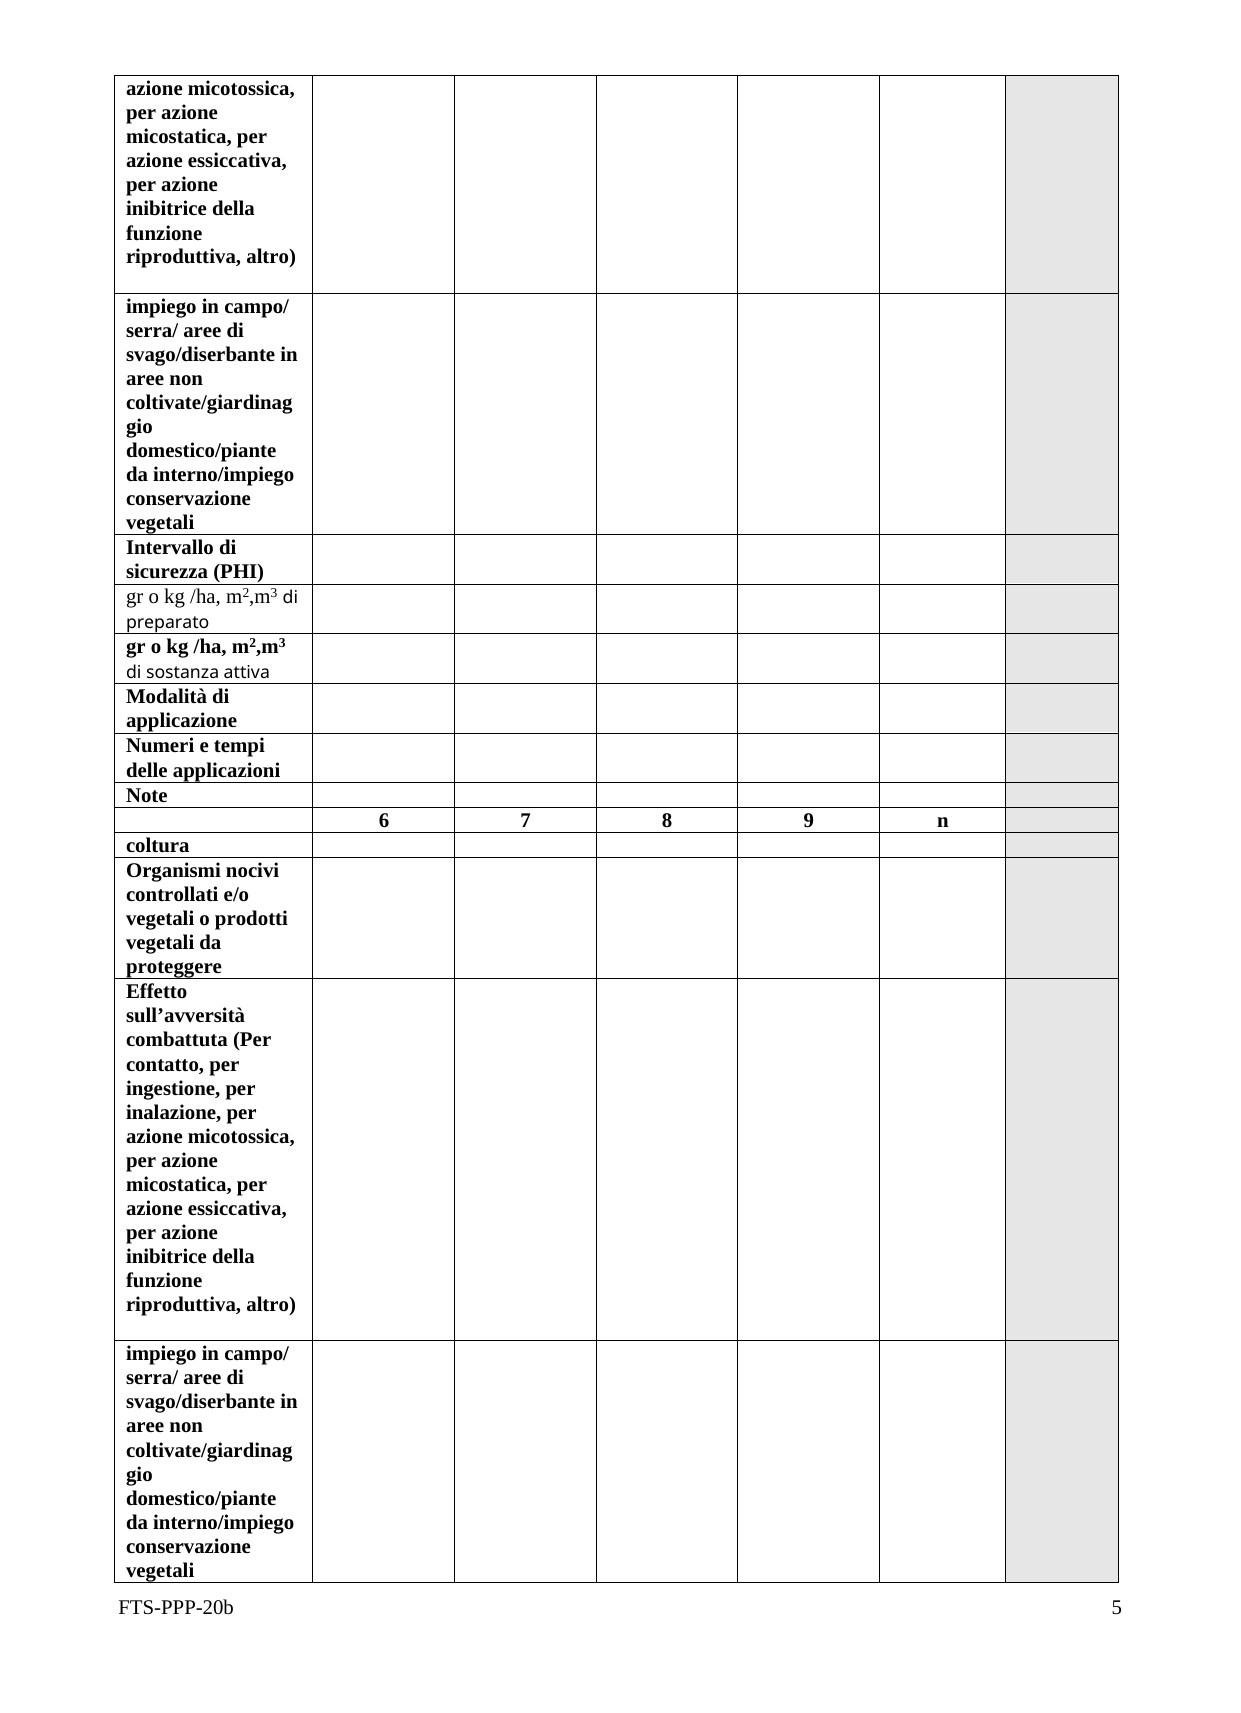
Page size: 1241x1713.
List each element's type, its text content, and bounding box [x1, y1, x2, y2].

table_cell [597, 634, 737, 683]
table_cell [880, 979, 1005, 1340]
table_cell [1006, 634, 1118, 683]
table_cell [455, 535, 596, 583]
table_cell [880, 734, 1005, 782]
table_cell [880, 294, 1005, 534]
table_cell 8 [597, 808, 737, 832]
table_cell [597, 294, 737, 534]
table_cell [1006, 783, 1118, 807]
table_cell [313, 833, 454, 857]
table_cell Organismi nocivi controllati e/o vegetali o prodotti vegetali da proteggere [115, 858, 312, 978]
table_cell [738, 979, 879, 1340]
table_cell [1006, 979, 1118, 1340]
table_cell [1006, 535, 1118, 583]
table_cell [597, 535, 737, 583]
table_cell impiego in campo/ serra/ aree di svago/diserbante in aree non coltivate/giardinaggio domestico/piante da interno/impiego conservazione vegetali [115, 1341, 312, 1582]
table_cell [313, 858, 454, 978]
table_cell [597, 734, 737, 782]
table_cell [738, 76, 879, 293]
table_cell [313, 979, 454, 1340]
table_cell Numeri e tempi delle applicazioni [115, 734, 312, 782]
table_cell [1006, 808, 1118, 832]
table_cell [880, 634, 1005, 683]
table_cell [455, 783, 596, 807]
table_cell 9 [738, 808, 879, 832]
table_cell [1006, 76, 1118, 293]
table_cell [880, 76, 1005, 293]
table_cell [880, 858, 1005, 978]
table_cell Modalità di applicazione [115, 684, 312, 732]
table_cell [597, 76, 737, 293]
table_cell azione micotossica, per azione micostatica, per azione essiccativa, per azione inibitrice della funzione riproduttiva, altro) [115, 76, 312, 293]
table_cell 6 [313, 808, 454, 832]
table_cell [313, 294, 454, 534]
table_cell [455, 833, 596, 857]
table_cell [880, 585, 1005, 633]
table_cell Intervallo di sicurezza (PHI) [115, 535, 312, 583]
table_cell [738, 684, 879, 732]
table_cell [115, 808, 312, 832]
table_cell n [880, 808, 1005, 832]
table_cell [738, 833, 879, 857]
table_cell [455, 1341, 596, 1582]
table_cell [880, 783, 1005, 807]
table_cell [313, 585, 454, 633]
table_cell [880, 535, 1005, 583]
table_cell [738, 294, 879, 534]
table_cell [313, 1341, 454, 1582]
table_cell [313, 535, 454, 583]
table_cell [738, 1341, 879, 1582]
table_cell Note [115, 783, 312, 807]
table_cell [1006, 1341, 1118, 1582]
table_cell [1006, 684, 1118, 732]
table_cell [455, 858, 596, 978]
table_cell [597, 858, 737, 978]
table_cell [455, 76, 596, 293]
table_cell [738, 535, 879, 583]
table_cell [313, 634, 454, 683]
table_cell [1006, 294, 1118, 534]
table_cell gr o kg /ha, m2,m3 di sostanza attiva [115, 634, 312, 683]
table_cell gr o kg /ha, m2,m3 di preparato [115, 585, 312, 633]
table_cell [597, 585, 737, 633]
table_cell [597, 979, 737, 1340]
table_cell [597, 833, 737, 857]
table_cell [597, 1341, 737, 1582]
table_cell coltura [115, 833, 312, 857]
table_cell Effetto sull’avversità combattuta (Per contatto, per ingestione, per inalazione, per azione micotossica, per azione micostatica, per azione essiccativa, per azione inibitrice della funzione riproduttiva, altro) [115, 979, 312, 1340]
table_cell [1006, 833, 1118, 857]
table_cell 7 [455, 808, 596, 832]
table_cell [455, 585, 596, 633]
table_cell [1006, 585, 1118, 633]
table_cell impiego in campo/ serra/ aree di svago/diserbante in aree non coltivate/giardinaggio domestico/piante da interno/impiego conservazione vegetali [115, 294, 312, 534]
table_cell [313, 783, 454, 807]
table_cell [597, 783, 737, 807]
table_cell [455, 294, 596, 534]
table_cell [738, 858, 879, 978]
table_cell [455, 979, 596, 1340]
table_cell [880, 684, 1005, 732]
table_cell [313, 684, 454, 732]
table_cell [738, 585, 879, 633]
table_cell [1006, 734, 1118, 782]
table_cell [738, 634, 879, 683]
table_cell [880, 1341, 1005, 1582]
table_cell [738, 783, 879, 807]
table_cell [455, 684, 596, 732]
table_cell [1006, 858, 1118, 978]
table_cell [455, 734, 596, 782]
table_cell [455, 634, 596, 683]
table_cell [313, 734, 454, 782]
table_cell [880, 833, 1005, 857]
table_cell [738, 734, 879, 782]
table_cell [597, 684, 737, 732]
table_cell [313, 76, 454, 293]
